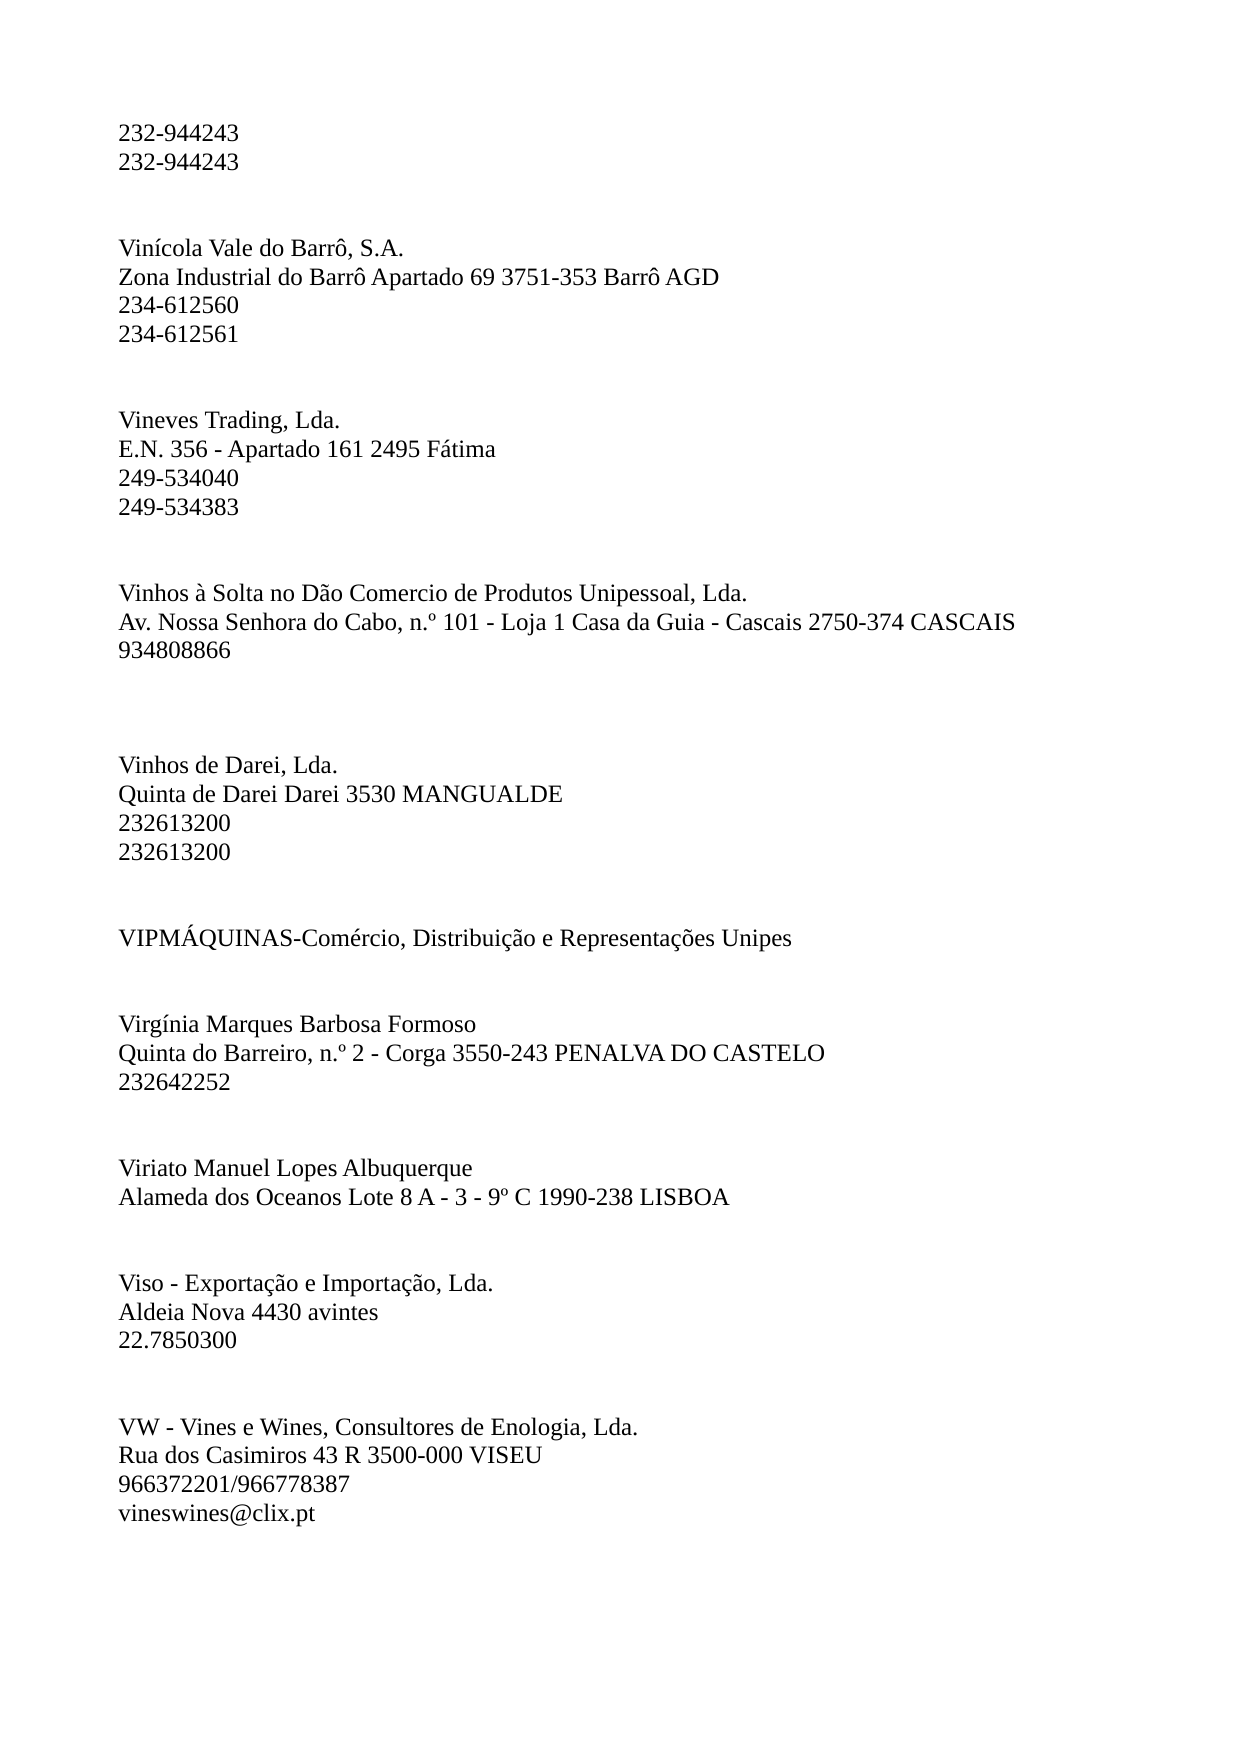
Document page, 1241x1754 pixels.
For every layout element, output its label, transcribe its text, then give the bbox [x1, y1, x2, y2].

text Rua dos Casimiros 43 R 3500-000 VISEU [118, 1441, 1122, 1469]
text 934808866 [118, 636, 1122, 664]
text 232613200 [118, 808, 1122, 837]
text E.N. 356 - Apartado 161 2495 Fátima [118, 434, 1122, 463]
text Zona Industrial do Barrô Apartado 69 3751-353 Barrô AGD [118, 262, 1122, 291]
text 22.7850300 [118, 1326, 1122, 1354]
text 249-534040 [118, 463, 1122, 492]
text Av. Nossa Senhora do Cabo, n.º 101 - Loja 1 Casa da Guia - Cascais 2750-374 CASCAIS [118, 607, 1122, 636]
text VW - Vines e Wines, Consultores de Enologia, Lda. [118, 1412, 1122, 1441]
text 232-944243 [118, 118, 1122, 147]
text Vinhos à Solta no Dão Comercio de Produtos Unipessoal, Lda. [118, 578, 1122, 607]
text 232-944243 [118, 147, 1122, 176]
text vineswines@clix.pt [118, 1498, 1122, 1527]
text Quinta de Darei Darei 3530 MANGUALDE [118, 779, 1122, 808]
text 234-612560 [118, 291, 1122, 319]
text Viriato Manuel Lopes Albuquerque [118, 1153, 1122, 1182]
text Vineves Trading, Lda. [118, 406, 1122, 434]
text 232642252 [118, 1067, 1122, 1096]
text 966372201/966778387 [118, 1469, 1122, 1498]
text Vinhos de Darei, Lda. [118, 751, 1122, 779]
text Alameda dos Oceanos Lote 8 A - 3 - 9º C 1990-238 LISBOA [118, 1182, 1122, 1211]
text 234-612561 [118, 319, 1122, 348]
text 232613200 [118, 837, 1122, 866]
text Aldeia Nova 4430 avintes [118, 1297, 1122, 1326]
text Viso - Exportação e Importação, Lda. [118, 1268, 1122, 1297]
text VIPMÁQUINAS-Comércio, Distribuição e Representações Unipes [118, 923, 1122, 952]
text Virgínia Marques Barbosa Formoso [118, 1009, 1122, 1038]
text 249-534383 [118, 492, 1122, 521]
text Vinícola Vale do Barrô, S.A. [118, 233, 1122, 262]
text Quinta do Barreiro, n.º 2 - Corga 3550-243 PENALVA DO CASTELO [118, 1038, 1122, 1067]
